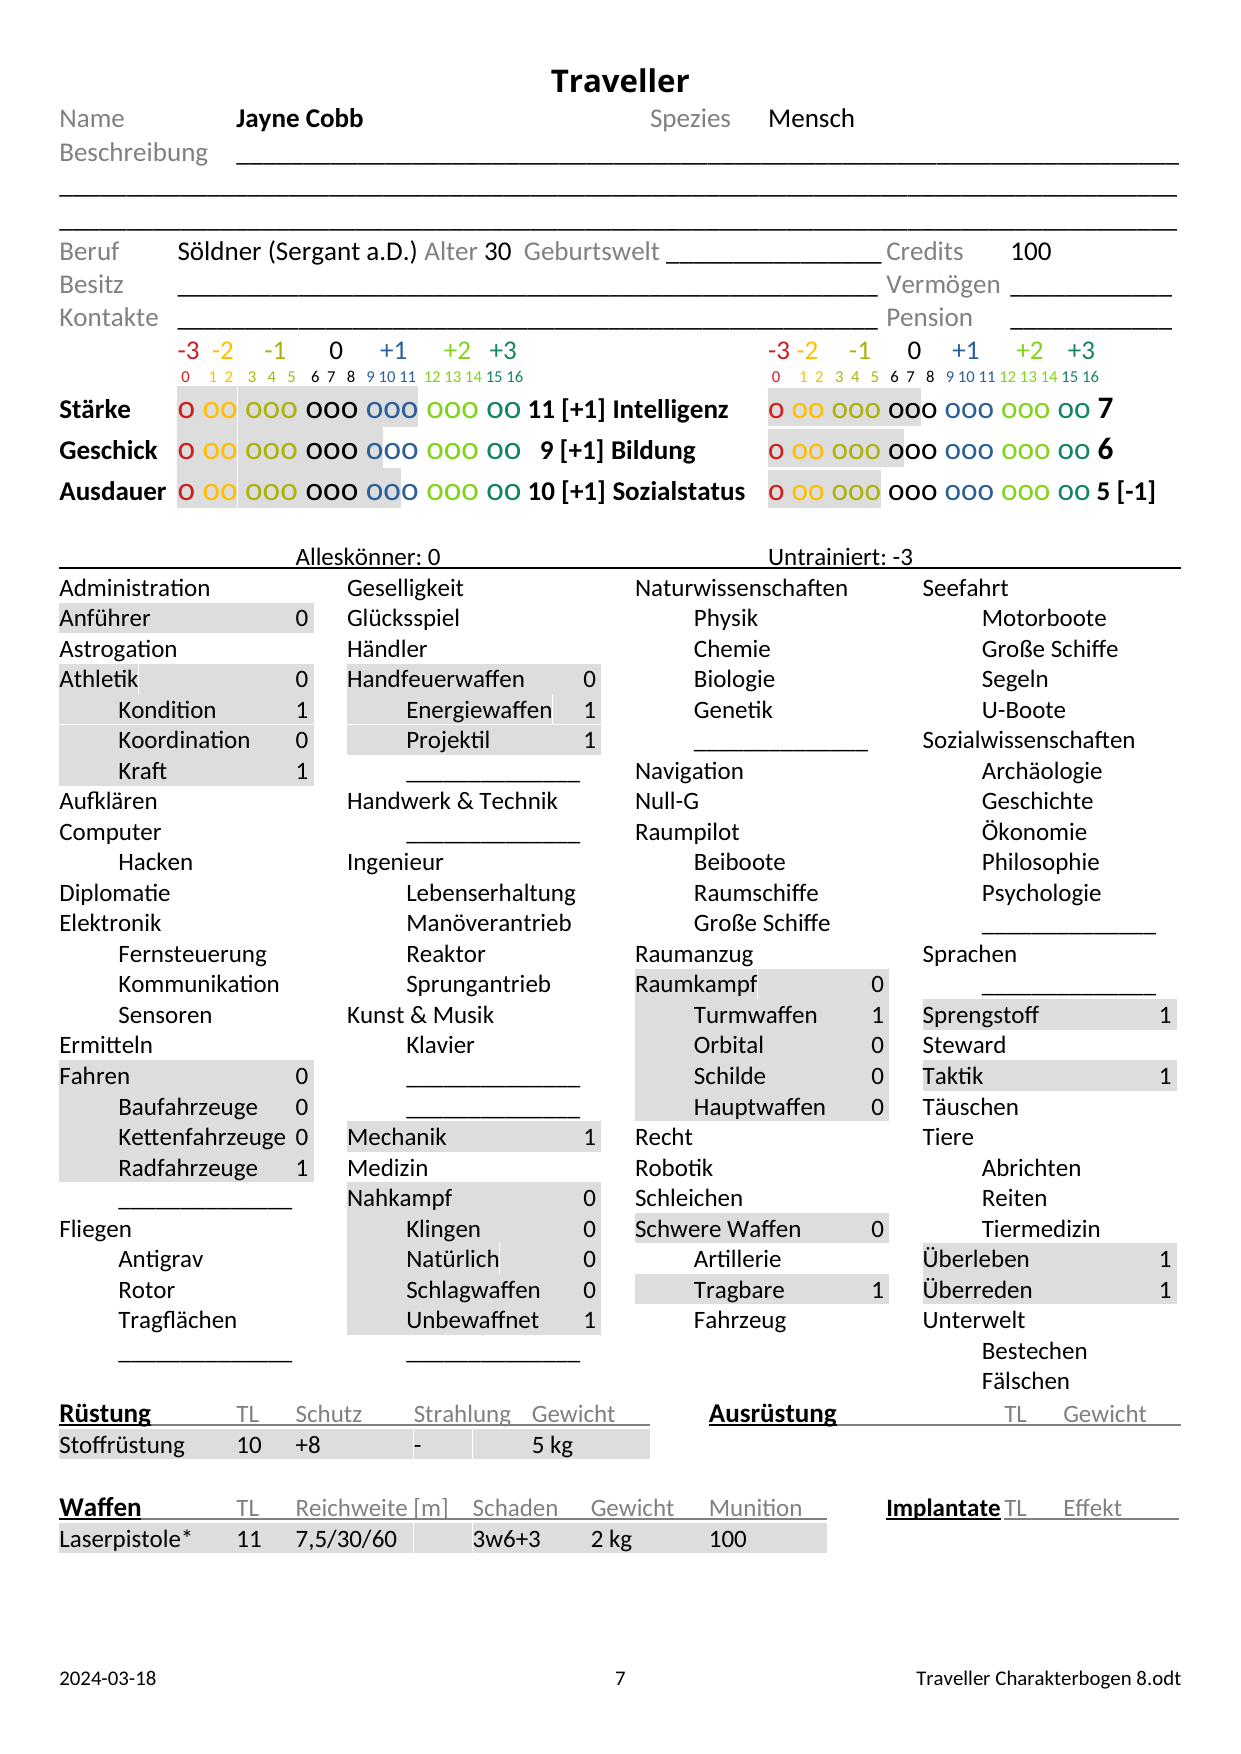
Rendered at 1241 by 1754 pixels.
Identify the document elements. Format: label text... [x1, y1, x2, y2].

text ______________ [347, 1060, 605, 1091]
text Tragbare 1 [635, 1274, 893, 1304]
text Physik [635, 602, 893, 633]
text Biologie [635, 663, 893, 694]
text Baufahrzeuge 0 [59, 1091, 317, 1121]
text Ökonomie [922, 816, 1181, 847]
text Ingenieur [347, 847, 605, 877]
text Manöverantrieb [347, 908, 605, 938]
text ______________ [347, 1091, 605, 1121]
text Nahkampf 0 [347, 1182, 605, 1213]
text Philosophie [922, 847, 1181, 877]
text Traveller [59, 59, 1181, 102]
text Beruf Söldner (Sergant a.D.) Alter 30 Geburtswelt ________________ Credits 100 [59, 234, 1181, 267]
text Stoffrüstung 10 +8 - 5 kg [59, 1429, 1181, 1459]
text Kondition 1 [59, 694, 317, 724]
text Schwere Waffen 0 [635, 1213, 893, 1243]
text Administration [59, 572, 317, 602]
text Sensoren [59, 999, 317, 1030]
text Geschichte [922, 786, 1181, 816]
text Schlagwaffen 0 [347, 1274, 605, 1304]
text Fahren 0 [59, 1060, 317, 1091]
text Raumpilot [635, 816, 893, 847]
text Überreden 1 [922, 1274, 1181, 1304]
text Natürlich 0 [347, 1243, 605, 1274]
text Aufklären [59, 786, 317, 816]
text Sozialwissenschaften [922, 724, 1181, 755]
text Schleichen [635, 1182, 893, 1213]
text Sprengstoff 1 [922, 999, 1181, 1030]
text Hauptwaffen 0 [635, 1091, 893, 1121]
text Naturwissenschaften [635, 572, 893, 602]
text Elektronik [59, 908, 317, 938]
text Raumkampf 0 [635, 969, 893, 999]
text Rüstung TL Schutz Strahlung Gewicht Ausrüstung TL Gewicht [59, 1396, 1181, 1429]
text Unterwelt [922, 1304, 1181, 1335]
text Segeln [922, 663, 1181, 694]
text Tiermedizin [922, 1213, 1181, 1243]
text Chemie [635, 633, 893, 663]
text ______________ [635, 724, 893, 755]
text Laserpistole* 11 7,5/30/60 3w6+3 2 kg 100 [59, 1523, 1181, 1553]
text ______________ [347, 1335, 605, 1365]
text Recht [635, 1121, 893, 1152]
text Kraft 1 [59, 755, 317, 786]
text Klingen 0 [347, 1213, 605, 1243]
text Navigation [635, 755, 893, 786]
text Motorboote [922, 602, 1181, 633]
text Überleben 1 [922, 1243, 1181, 1274]
text Fälschen [922, 1365, 1181, 1396]
text Mechanik 1 [347, 1121, 605, 1152]
text Radfahrzeuge 1 [59, 1152, 317, 1182]
text Lebenserhaltung [347, 877, 605, 908]
text Computer [59, 816, 317, 847]
text Turmwaffen 1 [635, 999, 893, 1030]
text ___________________________________________________________________________________ [59, 201, 1181, 234]
text Geschick o oo ooo ooo ooo ooo oo 9 [+1] Bildung o oo ooo ooo ooo ooo oo 6 [59, 427, 1181, 468]
text Reaktor [347, 938, 605, 969]
text Energiewaffen 1 [347, 694, 605, 724]
text Psychologie [922, 877, 1181, 908]
text Rotor [59, 1274, 317, 1304]
text Unbewaffnet 1 [347, 1304, 605, 1335]
text ______________ [922, 908, 1181, 938]
text Kunst & Musik [347, 999, 605, 1030]
text ______________ [347, 816, 605, 847]
text Robotik [635, 1152, 893, 1182]
text Projektil 1 [347, 724, 605, 755]
text Sprachen [922, 938, 1181, 969]
text Astrogation [59, 633, 317, 663]
text Null-G [635, 786, 893, 816]
text Besitz ____________________________________________________ Vermögen ____________ [59, 267, 1181, 300]
text Kontakte ____________________________________________________ Pension ____________ [59, 300, 1181, 333]
text Tragflächen [59, 1304, 317, 1335]
text ___________________________________________________________________________________ [59, 168, 1181, 201]
text Schilde 0 [635, 1060, 893, 1091]
text ______________ [922, 969, 1181, 999]
text Große Schiffe [635, 908, 893, 938]
text Fliegen [59, 1213, 317, 1243]
text Fahrzeug [635, 1304, 893, 1335]
text Anführer 0 [59, 602, 317, 633]
text Händler [347, 633, 605, 663]
text Diplomatie [59, 877, 317, 908]
text Glücksspiel [347, 602, 605, 633]
text Sprungantrieb [347, 969, 605, 999]
text Ausdauer o oo ooo ooo ooo ooo oo 10 [+1] Sozialstatus o oo ooo ooo ooo ooo oo 5 [-1] [59, 468, 1181, 508]
text Genetik [635, 694, 893, 724]
text Seefahrt [922, 572, 1181, 602]
text ______________ [59, 1335, 317, 1365]
text Geselligkeit [347, 572, 605, 602]
text 0 1 2 3 4 5 6 7 8 9 10 11 12 13 14 15 16 0 1 2 3 4 5 6 7 8 9 10 11 12 13 14 15 16 [59, 366, 1181, 386]
text Archäologie [922, 755, 1181, 786]
text Abrichten [922, 1152, 1181, 1182]
text Beiboote [635, 847, 893, 877]
text Artillerie [635, 1243, 893, 1274]
text Koordination 0 [59, 724, 317, 755]
text ______________ [59, 1182, 317, 1213]
text Handfeuerwaffen 0 [347, 663, 605, 694]
text Ermitteln [59, 1030, 317, 1060]
text Hacken [59, 847, 317, 877]
text Taktik 1 [922, 1060, 1181, 1091]
text Name Jayne Cobb Spezies Mensch [59, 102, 1181, 135]
text Athletik 0 [59, 663, 317, 694]
text Waffen TL Reichweite [m] Schaden Gewicht Munition Implantate TL Effekt [59, 1490, 1181, 1523]
text Tiere [922, 1121, 1181, 1152]
text Bestechen [922, 1335, 1181, 1365]
text ______________ [347, 755, 605, 786]
text Kommunikation [59, 969, 317, 999]
text Steward [922, 1030, 1181, 1060]
text Beschreibung ______________________________________________________________________ [59, 135, 1181, 168]
text Stärke o oo ooo ooo ooo ooo oo 11 [+1] Intelligenz o oo ooo ooo ooo ooo oo 7 [59, 386, 1181, 427]
text Raumanzug [635, 938, 893, 969]
text Klavier [347, 1030, 605, 1060]
text Fernsteuerung [59, 938, 317, 969]
text Raumschiffe [635, 877, 893, 908]
text Kettenfahrzeuge 0 [59, 1121, 317, 1152]
text Täuschen [922, 1091, 1181, 1121]
text Reiten [922, 1182, 1181, 1213]
text Große Schiffe [922, 633, 1181, 663]
text Alleskönner: 0 Untrainiert: -3 [59, 541, 1181, 567]
text Antigrav [59, 1243, 317, 1274]
text Handwerk & Technik [347, 786, 605, 816]
text Orbital 0 [635, 1030, 893, 1060]
text Medizin [347, 1152, 605, 1182]
text -3 -2 -1 0 +1 +2 +3 -3 -2 -1 0 +1 +2 +3 [59, 333, 1181, 366]
text U-Boote [922, 694, 1181, 724]
